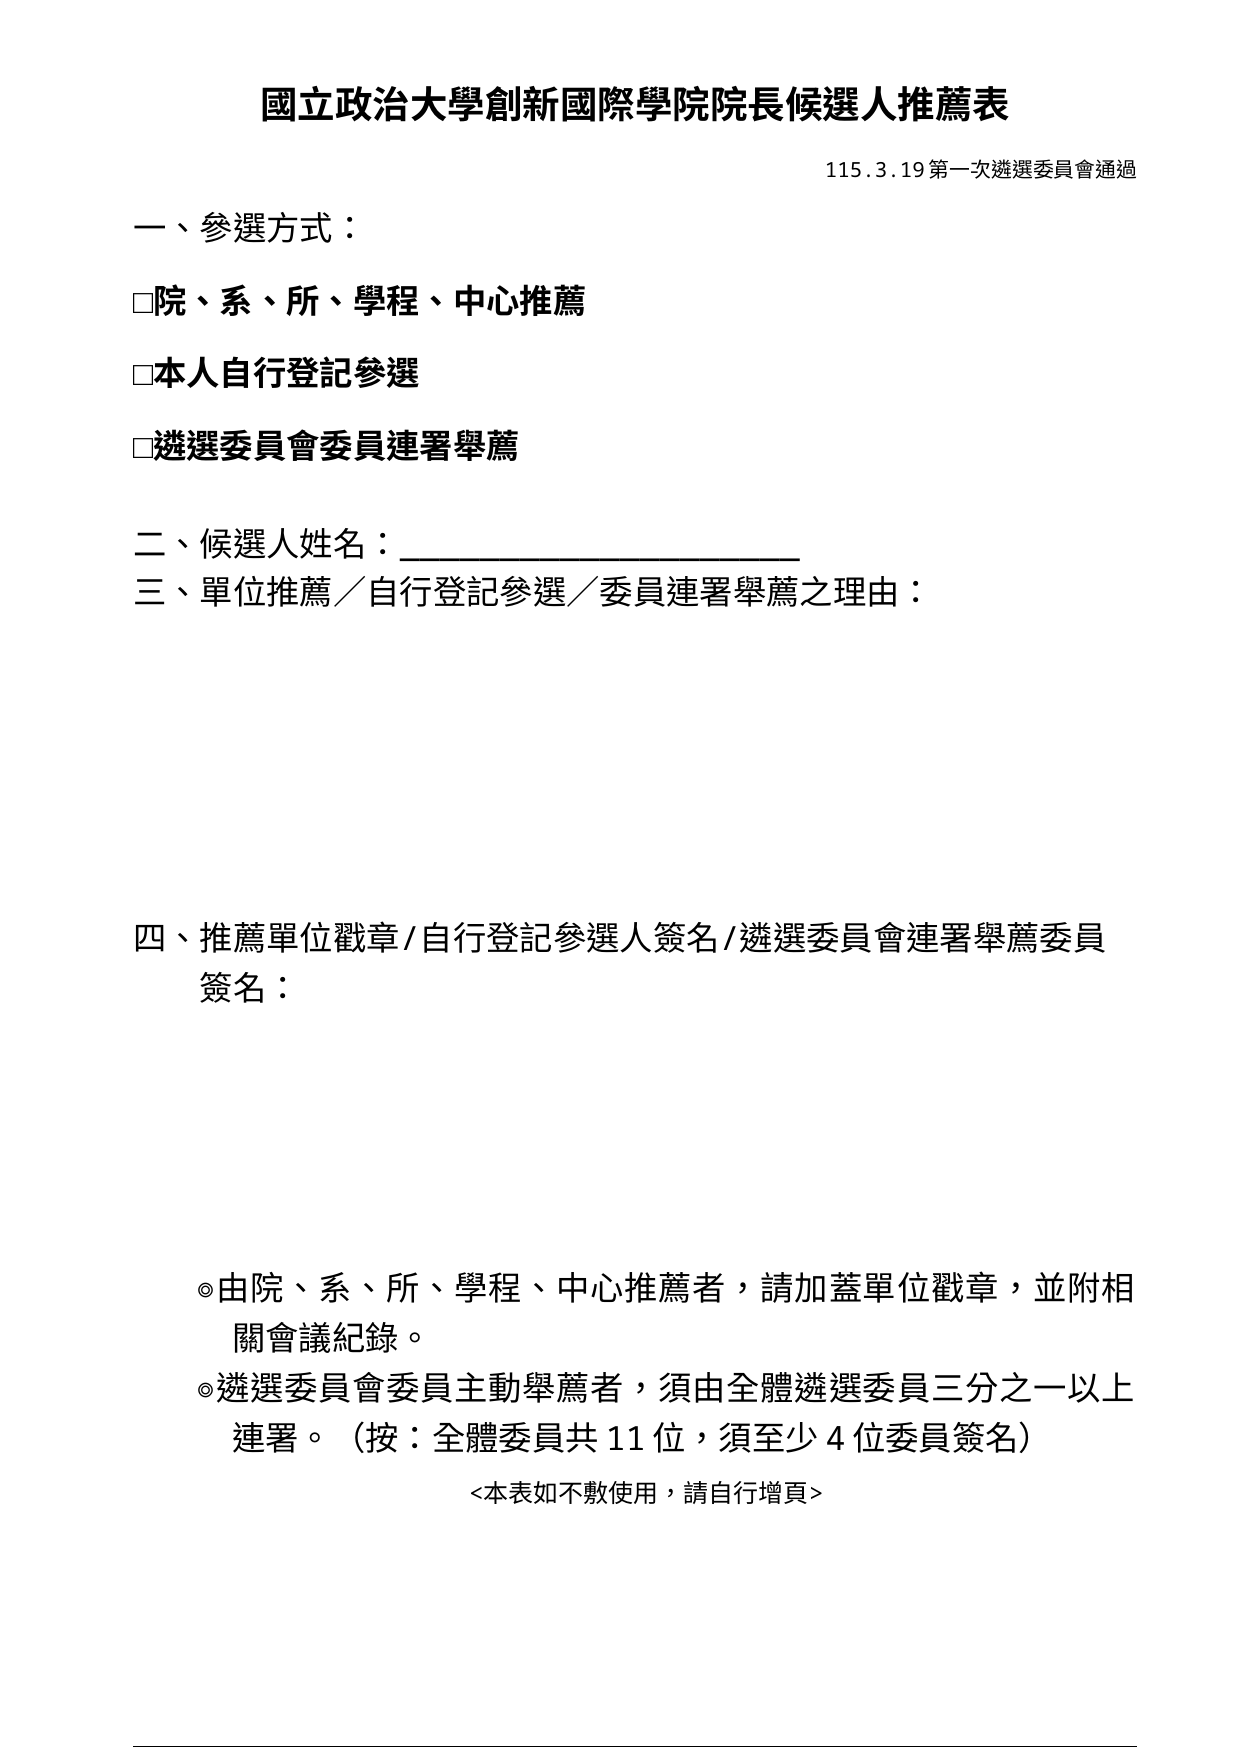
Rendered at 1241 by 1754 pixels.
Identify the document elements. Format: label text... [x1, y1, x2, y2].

text 一、參選方式： [133, 202, 1137, 250]
text □遴選委員會委員連署舉薦 [133, 420, 1137, 468]
text □本人自行登記參選 [133, 347, 1137, 396]
text ◎由院、系、所、學程、中心推薦者，請加蓋單位戳章，並附相關會議紀錄。 [195, 1261, 1137, 1361]
text 四、推薦單位戳章/自行登記參選人簽名/遴選委員會連署舉薦委員簽名： [133, 911, 1137, 1011]
text 三、單位推薦／自行登記參選／委員連署舉薦之理由： [133, 566, 1137, 614]
text <本表如不敷使用，請自行增頁> [133, 1473, 1137, 1509]
text □院、系、所、學程、中心推薦 [133, 274, 1137, 323]
text 二、候選人姓名：____________________ [133, 517, 1137, 566]
text ◎遴選委員會委員主動舉薦者，須由全體遴選委員三分之一以上連署。（按：全體委員共11位，須至少4位委員簽名） [195, 1361, 1137, 1461]
text 國立政治大學創新國際學院院長候選人推薦表 [133, 75, 1137, 129]
text 115.3.19第一次遴選委員會通過 [133, 142, 1137, 183]
